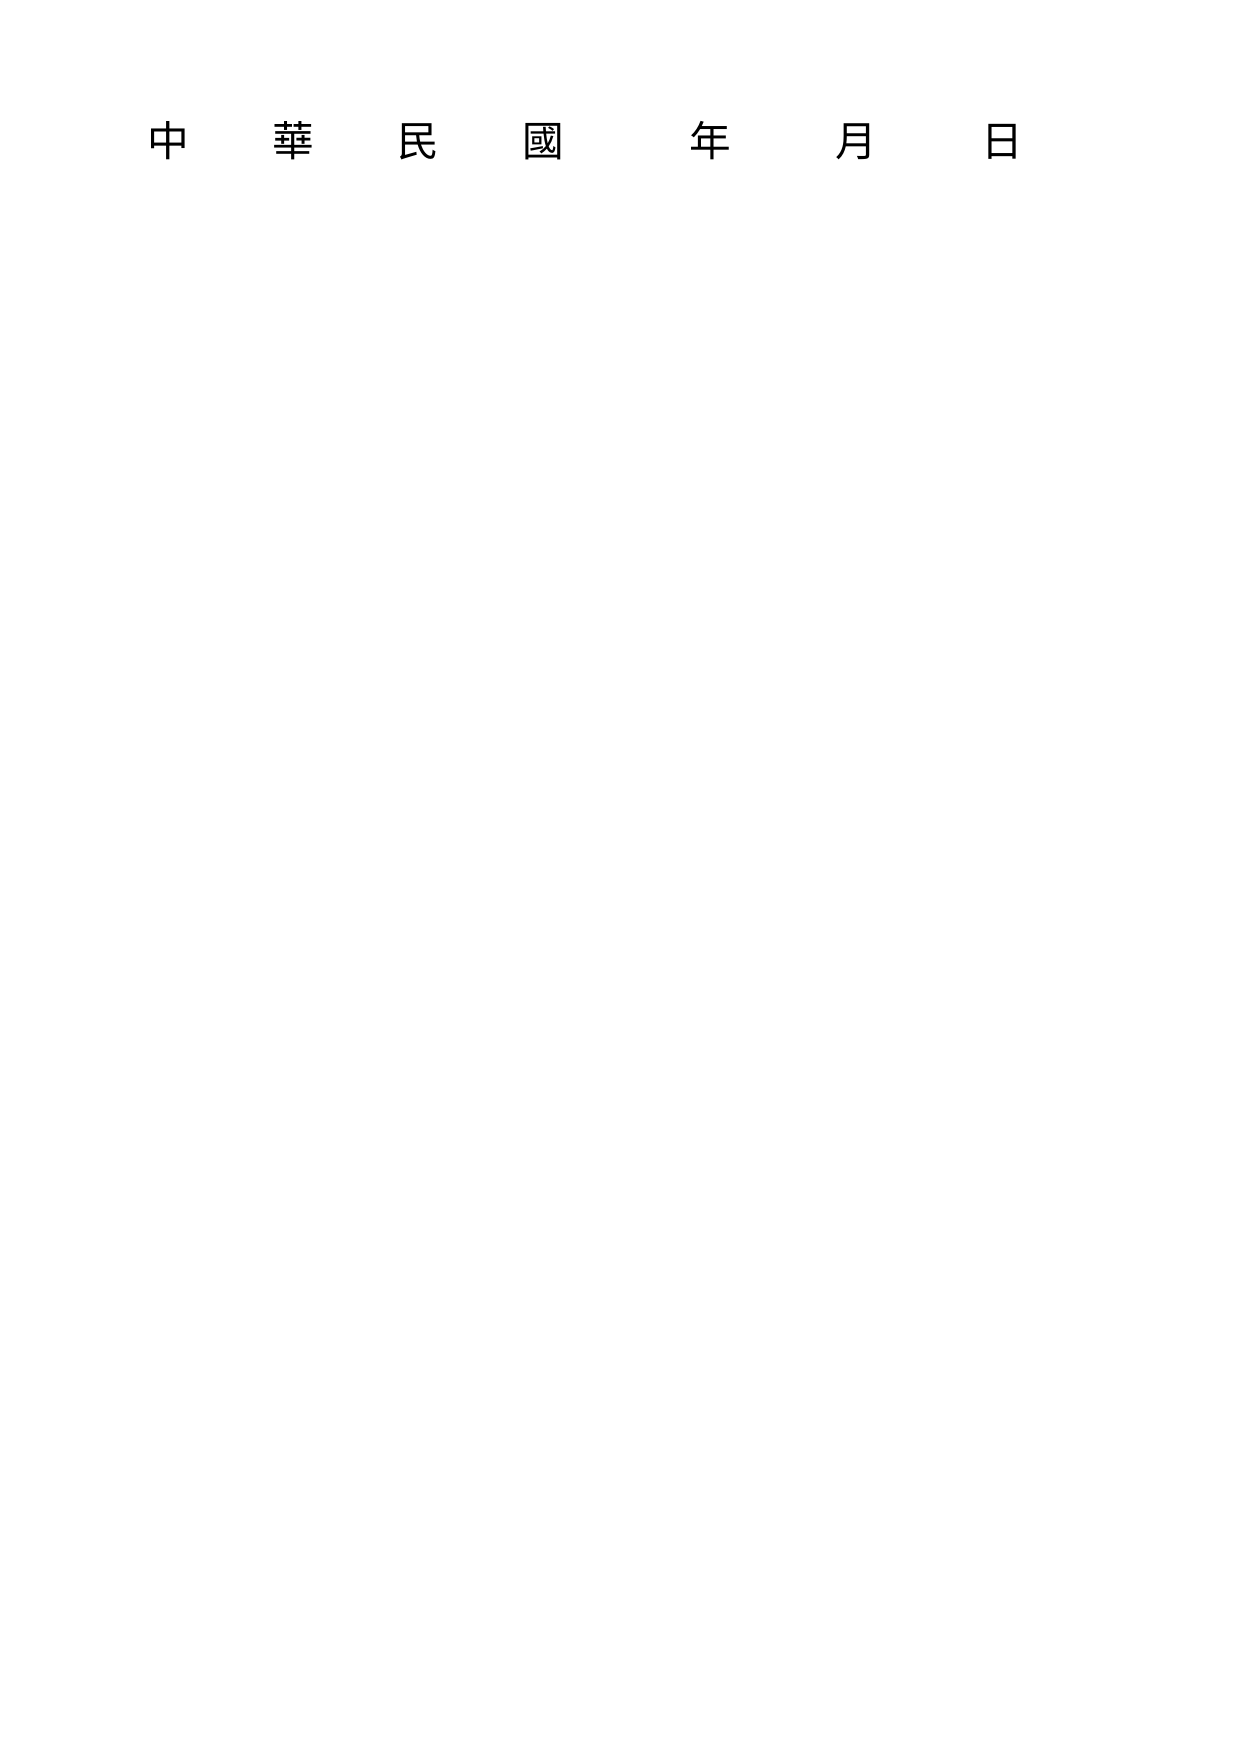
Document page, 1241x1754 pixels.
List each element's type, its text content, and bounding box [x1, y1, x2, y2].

text 中 華 民 國 年 月 日 [148, 96, 1162, 159]
